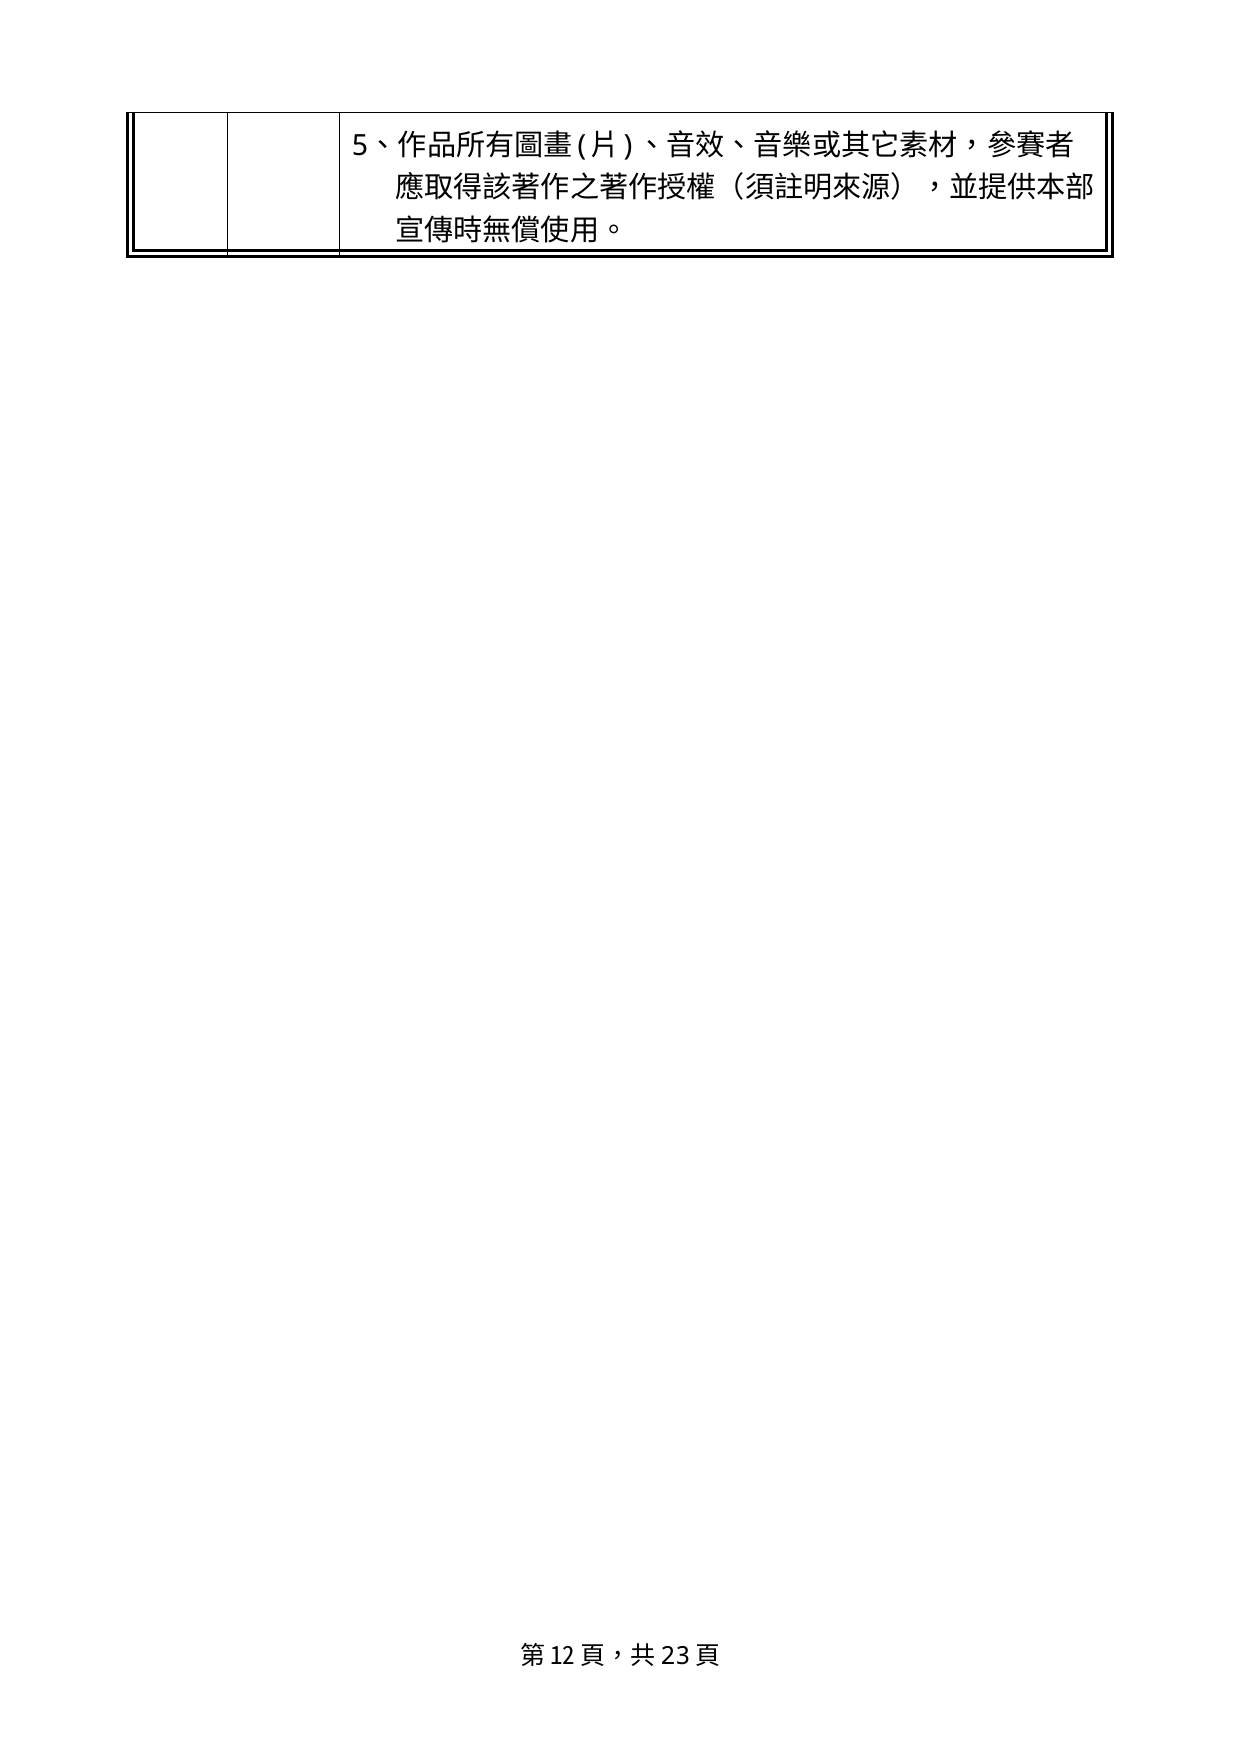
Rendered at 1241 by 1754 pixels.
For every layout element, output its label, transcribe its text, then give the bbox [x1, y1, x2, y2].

table_cell 5、作品所有圖畫(片)、音效、音樂或其它素材，參賽者應取得該著作之著作授權（須註明來源），並提供本部宣傳時無償使用。 [340, 113, 1105, 248]
table_cell [135, 113, 227, 248]
table_cell [228, 113, 339, 248]
